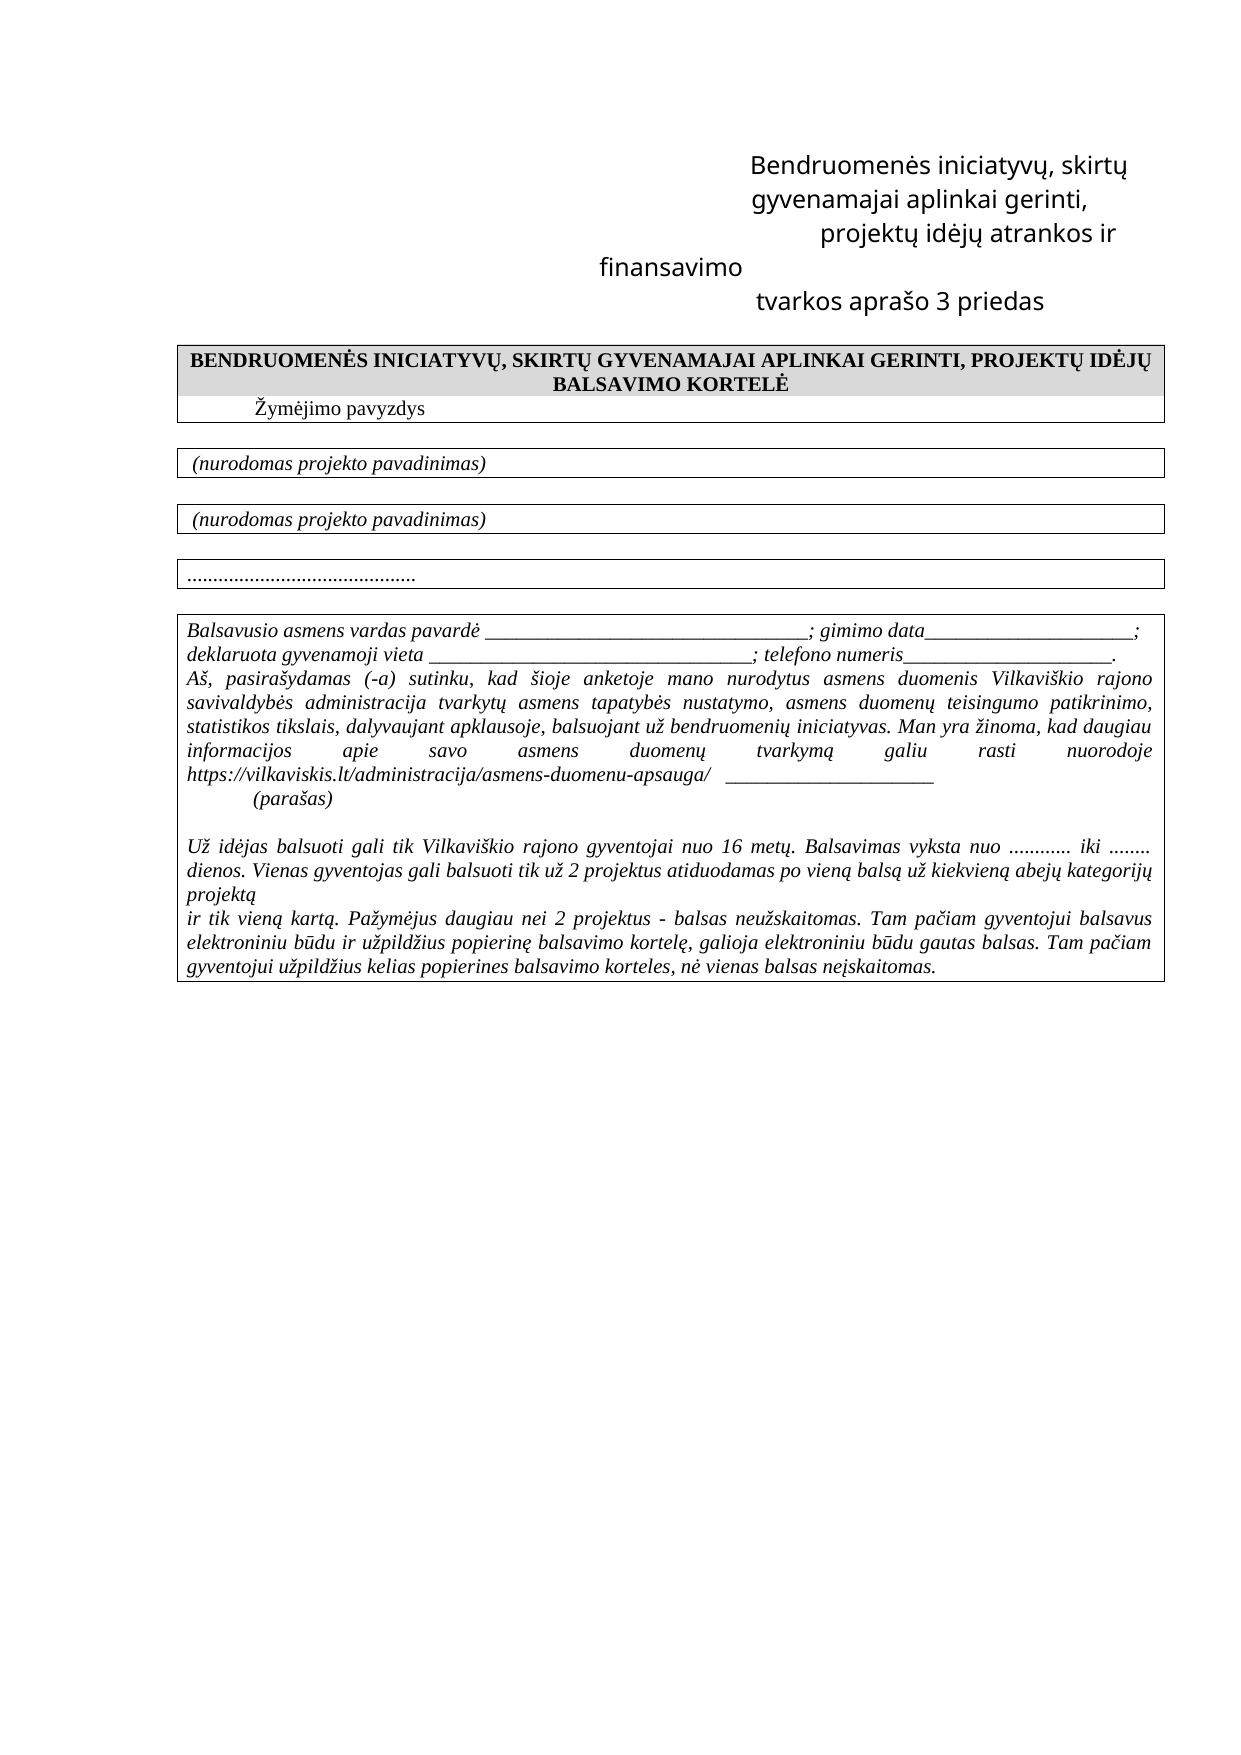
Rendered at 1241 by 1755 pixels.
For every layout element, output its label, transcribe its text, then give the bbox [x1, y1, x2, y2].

text (nurodomas projekto pavadinimas) [178, 505, 1164, 533]
text Bendruomenės iniciatyvų, skirtų [177, 148, 1165, 182]
text tvarkos aprašo 3 priedas [177, 284, 1165, 318]
text Balsavusio asmens vardas pavardė _______________________________; gimimo data____________________; [178, 615, 1164, 638]
text ir tik vieną kartą. Pažymėjus daugiau nei 2 projektus - balsas neužskaitomas. Tam pačiam gyventojui balsavus elektroniniu būdu ir užpildžius popierinę balsavimo kortelę, galioja elektroniniu būdu gautas balsas. Tam pačiam gyventojui užpildžius kelias popierines balsavimo korteles, nė vienas balsas neįskaitomas. [178, 903, 1164, 981]
text deklaruota gyvenamoji vieta _______________________________; telefono numeris____________________. [178, 638, 1164, 662]
text (parašas) [178, 783, 1164, 810]
text Už idėjas balsuoti gali tik Vilkaviškio rajono gyventojai nuo 16 metų. Balsavimas vyksta nuo ............ iki ........ dienos. Vienas gyventojas gali balsuoti tik už 2 projektus atiduodamas po vieną balsą už kiekvieną abejų kategorijų projektą [178, 831, 1164, 903]
text Žymėjimo pavyzdys [178, 393, 1164, 422]
text BENDRUOMENĖS INICIATYVŲ, SKIRTŲ GYVENAMAJAI APLINKAI GERINTI, PROJEKTŲ IDĖJŲ BALSAVIMO KORTELĖ [178, 346, 1164, 393]
text projektų idėjų atrankos ir finansavimo [177, 216, 1165, 284]
text Aš, pasirašydamas (-a) sutinku, kad šioje anketoje mano nurodytus asmens duomenis Vilkaviškio rajono savivaldybės administracija tvarkytų asmens tapatybės nustatymo, asmens duomenų teisingumo patikrinimo, statistikos tikslais, dalyvaujant apklausoje, balsuojant už bendruomenių iniciatyvas. Man yra žinoma, kad daugiau informacijos apie savo asmens duomenų tvarkymą galiu rasti nuorodoje https://vilkaviskis.lt/administracija/asmens-duomenu-apsauga/ ____________________ [178, 662, 1164, 783]
text ............................................ [178, 560, 1164, 588]
text (nurodomas projekto pavadinimas) [178, 449, 1164, 477]
text gyvenamajai aplinkai gerinti, [177, 182, 1165, 216]
